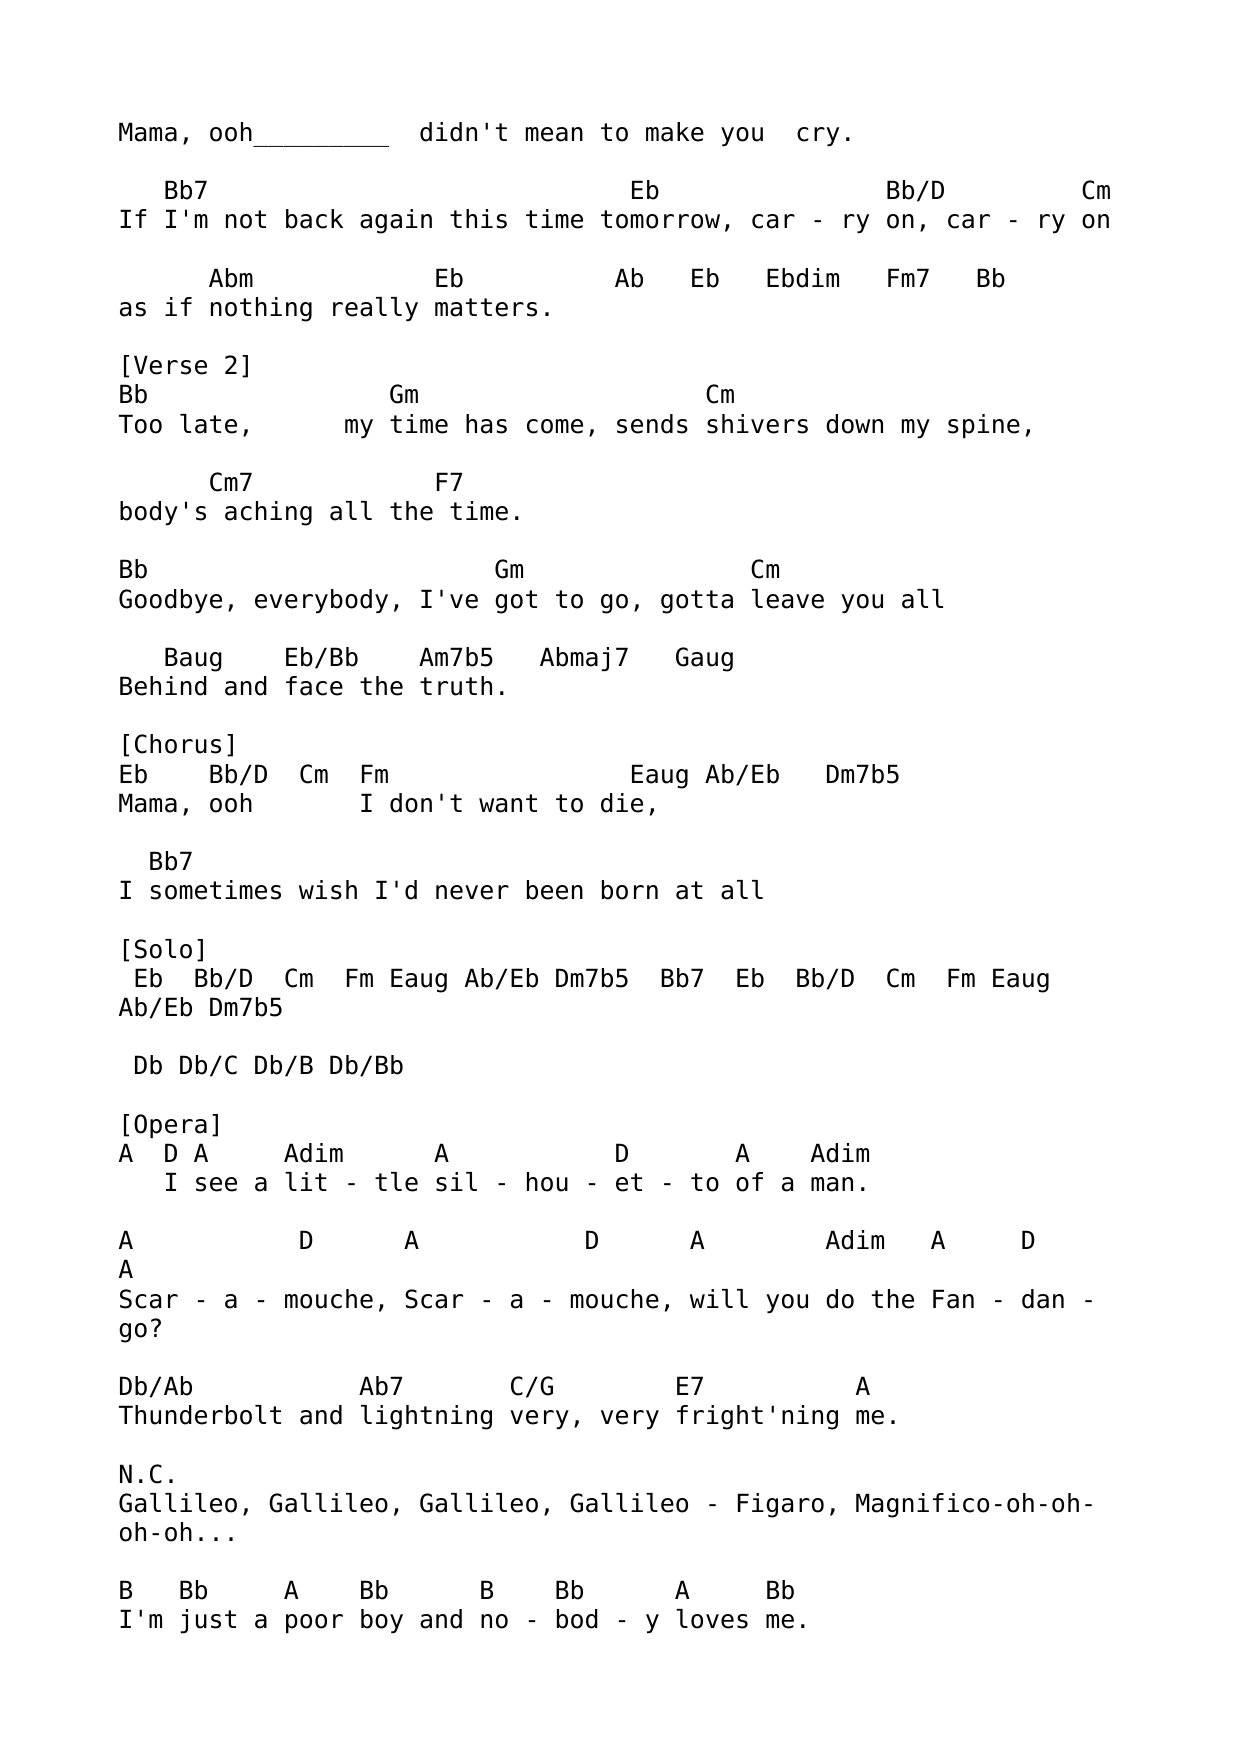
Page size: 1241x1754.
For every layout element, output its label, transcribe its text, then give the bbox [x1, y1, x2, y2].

text Mama, ooh_________ didn't mean to make you cry. Bb7 Eb Bb/D Cm If I'm not back again this time tomorrow, car - ry on, car - ry on Abm Eb Ab Eb Ebdim Fm7 Bb as if nothing really matters. [Verse 2] Bb Gm Cm Too late, my time has come, sends shivers down my spine, Cm7 F7 body's aching all the time. Bb Gm Cm Goodbye, everybody, I've got to go, gotta leave you all Baug Eb/Bb Am7b5 Abmaj7 Gaug Behind and face the truth. [Chorus] Eb Bb/D Cm Fm Eaug Ab/Eb Dm7b5 Mama, ooh I don't want to die, Bb7 I sometimes wish I'd never been born at all [Solo] Eb Bb/D Cm Fm Eaug Ab/Eb Dm7b5 Bb7 Eb Bb/D Cm Fm Eaug Ab/Eb Dm7b5 Db Db/C Db/B Db/Bb [Opera] A D A Adim A D A Adim I see a lit - tle sil - hou - et - to of a man. A D A D A Adim A D A Scar - a - mouche, Scar - a - mouche, will you do the Fan - dan - go? Db/Ab Ab7 C/G E7 A Thunderbolt and lightning very, very fright'ning me. N.C. Gallileo, Gallileo, Gallileo, Gallileo - Figaro, Magnifico-oh-oh-oh-oh... B Bb A Bb B Bb A Bb I'm just a poor boy and no - bod - y loves me. [118, 118, 1122, 1635]
